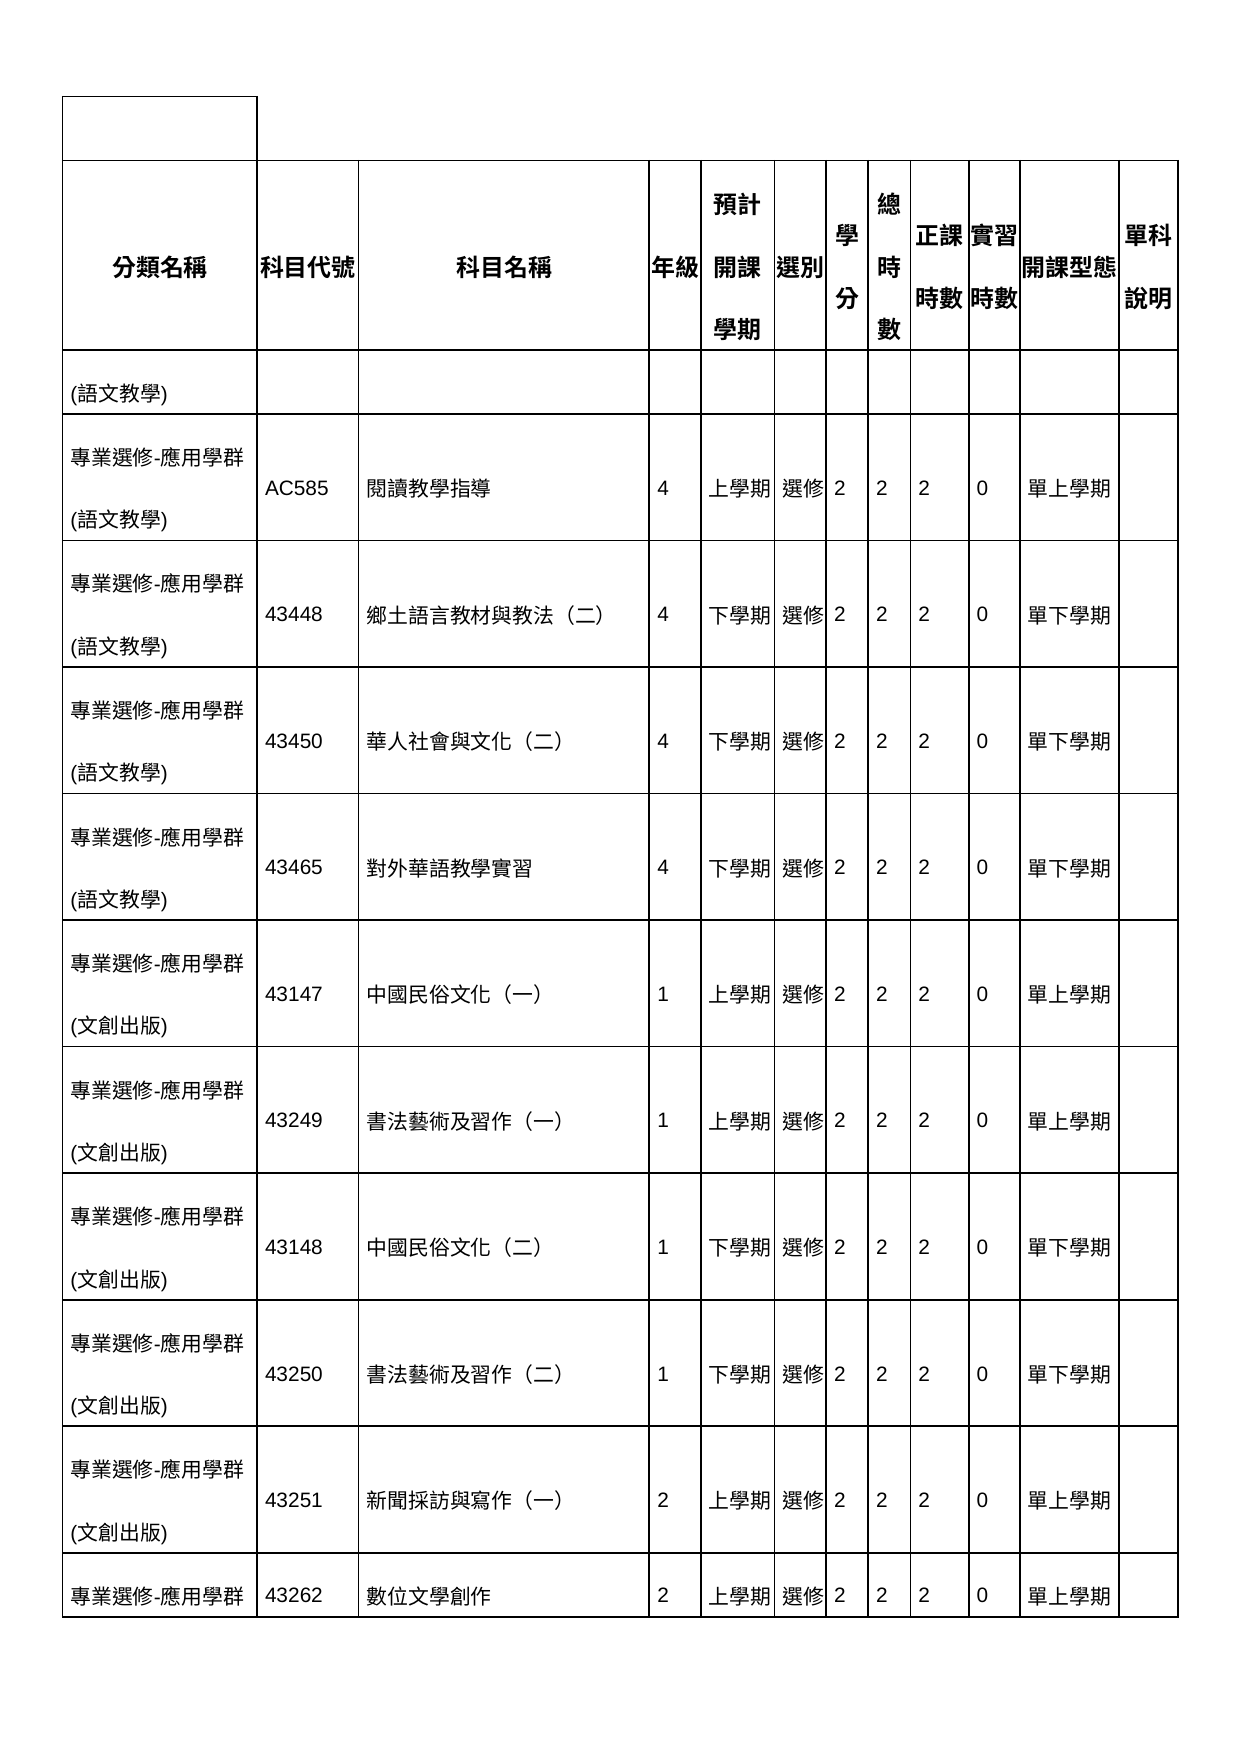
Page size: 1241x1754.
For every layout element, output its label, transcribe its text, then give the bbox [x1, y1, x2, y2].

table_cell 2 [827, 415, 867, 539]
table_cell 華人社會與文化（二） [359, 668, 648, 793]
table_cell 總時 數 [869, 161, 910, 349]
table_cell 0 [970, 668, 1019, 793]
table_cell [911, 351, 968, 413]
table_cell [1120, 351, 1177, 413]
table_cell 2 [911, 1174, 968, 1299]
table_cell 0 [970, 1554, 1019, 1616]
table_cell 單上學期 [1021, 1554, 1118, 1616]
table_cell 2 [869, 1174, 910, 1299]
table_cell 專業選修-應用學群 [63, 1554, 256, 1616]
table_cell 4 [650, 794, 700, 919]
table_cell 上學期 [702, 1427, 774, 1552]
table_cell [650, 351, 700, 413]
table_cell 1 [650, 921, 700, 1046]
table_cell 2 [911, 1047, 968, 1172]
table_cell 43251 [258, 1427, 358, 1552]
table_cell 43147 [258, 921, 358, 1046]
table_header [774, 96, 826, 160]
table_cell 科目名稱 [359, 161, 648, 349]
table_cell 單下學期 [1021, 668, 1118, 793]
table_header [359, 96, 649, 160]
table_header [969, 96, 1020, 160]
table_cell 下學期 [702, 1301, 774, 1425]
table_cell 下學期 [702, 1174, 774, 1299]
table_cell 2 [869, 541, 910, 666]
table_cell 2 [827, 1554, 867, 1616]
table_cell 0 [970, 1427, 1019, 1552]
table_cell 選修 [775, 541, 825, 666]
table_cell 選修 [775, 794, 825, 919]
table_cell 專業選修-應用學群(語文教學) [63, 541, 256, 666]
table_cell 專業選修-應用學群(語文教學) [63, 668, 256, 793]
table_cell 2 [911, 541, 968, 666]
table_header [826, 96, 868, 160]
table_cell 2 [827, 1301, 867, 1425]
table_cell 43465 [258, 794, 358, 919]
table_cell 43450 [258, 668, 358, 793]
table_cell 1 [650, 1174, 700, 1299]
table_cell 專業選修-應用學群(文創出版) [63, 1301, 256, 1425]
table_cell 選修 [775, 1301, 825, 1425]
table_cell 單上學期 [1021, 1047, 1118, 1172]
table_cell 選修 [775, 415, 825, 539]
table_cell 2 [869, 1554, 910, 1616]
table_cell 2 [827, 541, 867, 666]
table_cell 2 [911, 794, 968, 919]
table_cell 分類名稱 [63, 161, 256, 349]
table_header [258, 96, 358, 160]
table_cell 單上學期 [1021, 1427, 1118, 1552]
table_cell 單上學期 [1021, 415, 1118, 539]
table_cell 上學期 [702, 1047, 774, 1172]
table_cell [1120, 794, 1177, 919]
table_cell 4 [650, 415, 700, 539]
table_cell 選修 [775, 1427, 825, 1552]
table_cell 2 [827, 794, 867, 919]
table_cell 2 [650, 1554, 700, 1616]
table_cell 2 [869, 794, 910, 919]
table_cell 年級 [650, 161, 700, 349]
table_cell 1 [650, 1047, 700, 1172]
table_cell 0 [970, 921, 1019, 1046]
table_cell 閱讀教學指導 [359, 415, 648, 539]
table_cell [1120, 1301, 1177, 1425]
table_cell [1120, 1554, 1177, 1616]
table_cell 2 [827, 921, 867, 1046]
table_cell 2 [869, 1427, 910, 1552]
table_cell [775, 351, 825, 413]
table_cell 2 [911, 668, 968, 793]
table_cell [1120, 1427, 1177, 1552]
table_cell 對外華語教學實習 [359, 794, 648, 919]
table_cell 4 [650, 541, 700, 666]
table_cell 選修 [775, 1047, 825, 1172]
table_cell 專業選修-應用學群(文創出版) [63, 1427, 256, 1552]
table_cell 專業選修-應用學群(語文教學) [63, 415, 256, 539]
table_cell 選修 [775, 1174, 825, 1299]
table_cell 上學期 [702, 921, 774, 1046]
table_cell 單下學期 [1021, 1174, 1118, 1299]
table_cell 學分 [827, 161, 867, 349]
table_cell 0 [970, 415, 1019, 539]
table_cell 2 [911, 1554, 968, 1616]
table_cell 2 [827, 1047, 867, 1172]
table_cell 2 [869, 668, 910, 793]
table_cell 2 [911, 1427, 968, 1552]
table_header [1119, 96, 1178, 160]
table_cell 下學期 [702, 668, 774, 793]
table_cell 選修 [775, 1554, 825, 1616]
table_cell 4 [650, 668, 700, 793]
table_cell [1120, 415, 1177, 539]
table_cell 預計 開課 學期 [702, 161, 774, 349]
table_cell 2 [911, 921, 968, 1046]
table_cell 開課型態 [1021, 161, 1118, 349]
table_cell AC585 [258, 415, 358, 539]
table_cell 2 [650, 1427, 700, 1552]
table_cell 43262 [258, 1554, 358, 1616]
table_cell 中國民俗文化（一） [359, 921, 648, 1046]
table_cell 選修 [775, 668, 825, 793]
table_cell 2 [869, 921, 910, 1046]
table_cell 選別 [775, 161, 825, 349]
table_cell 數位文學創作 [359, 1554, 648, 1616]
table_cell 新聞採訪與寫作（一） [359, 1427, 648, 1552]
table_cell 0 [970, 794, 1019, 919]
table_cell 2 [911, 1301, 968, 1425]
table_cell 2 [869, 415, 910, 539]
table_cell 單上學期 [1021, 921, 1118, 1046]
table_cell 43250 [258, 1301, 358, 1425]
table_cell 科目代號 [258, 161, 358, 349]
table_cell 專業選修-應用學群(語文教學) [63, 794, 256, 919]
table_cell 書法藝術及習作（二） [359, 1301, 648, 1425]
table_cell 2 [869, 1047, 910, 1172]
table_cell 上學期 [702, 415, 774, 539]
table_cell 2 [827, 1427, 867, 1552]
table_cell 正課 時數 [911, 161, 968, 349]
table_cell [827, 351, 867, 413]
table_cell 專業選修-應用學群(文創出版) [63, 1174, 256, 1299]
table_cell 書法藝術及習作（一） [359, 1047, 648, 1172]
table_header [1020, 96, 1119, 160]
table_cell [1120, 921, 1177, 1046]
table_cell [869, 351, 910, 413]
table_cell 中國民俗文化（二） [359, 1174, 648, 1299]
table_cell 43148 [258, 1174, 358, 1299]
table_cell 專業選修-應用學群(文創出版) [63, 921, 256, 1046]
table_cell 0 [970, 1174, 1019, 1299]
table_cell [258, 351, 358, 413]
table_header [649, 96, 701, 160]
table_cell [1120, 668, 1177, 793]
table_cell [702, 351, 774, 413]
table_cell 鄉土語言教材與教法（二） [359, 541, 648, 666]
table_cell 單下學期 [1021, 541, 1118, 666]
table_header [63, 97, 256, 160]
table_cell [1120, 541, 1177, 666]
table_cell 2 [827, 668, 867, 793]
table_cell 下學期 [702, 794, 774, 919]
table_cell [970, 351, 1019, 413]
table_cell 單下學期 [1021, 794, 1118, 919]
table_header [868, 96, 910, 160]
table_cell 0 [970, 1047, 1019, 1172]
table_header [701, 96, 774, 160]
table_cell 0 [970, 541, 1019, 666]
table_cell 2 [869, 1301, 910, 1425]
table_cell 上學期 [702, 1554, 774, 1616]
table_cell [1021, 351, 1118, 413]
table_cell 0 [970, 1301, 1019, 1425]
table_header [910, 96, 969, 160]
table_cell [359, 351, 648, 413]
table_cell 單科說明 [1120, 161, 1177, 349]
table_cell 43448 [258, 541, 358, 666]
table_cell 2 [827, 1174, 867, 1299]
table_cell 1 [650, 1301, 700, 1425]
table_cell (語文教學) [63, 351, 256, 413]
table_cell 2 [911, 415, 968, 539]
table_cell 單下學期 [1021, 1301, 1118, 1425]
table_cell 專業選修-應用學群(文創出版) [63, 1047, 256, 1172]
table_cell 下學期 [702, 541, 774, 666]
table_cell 實習 時數 [970, 161, 1019, 349]
table_cell [1120, 1174, 1177, 1299]
table_cell 選修 [775, 921, 825, 1046]
table_cell [1120, 1047, 1177, 1172]
table_cell 43249 [258, 1047, 358, 1172]
